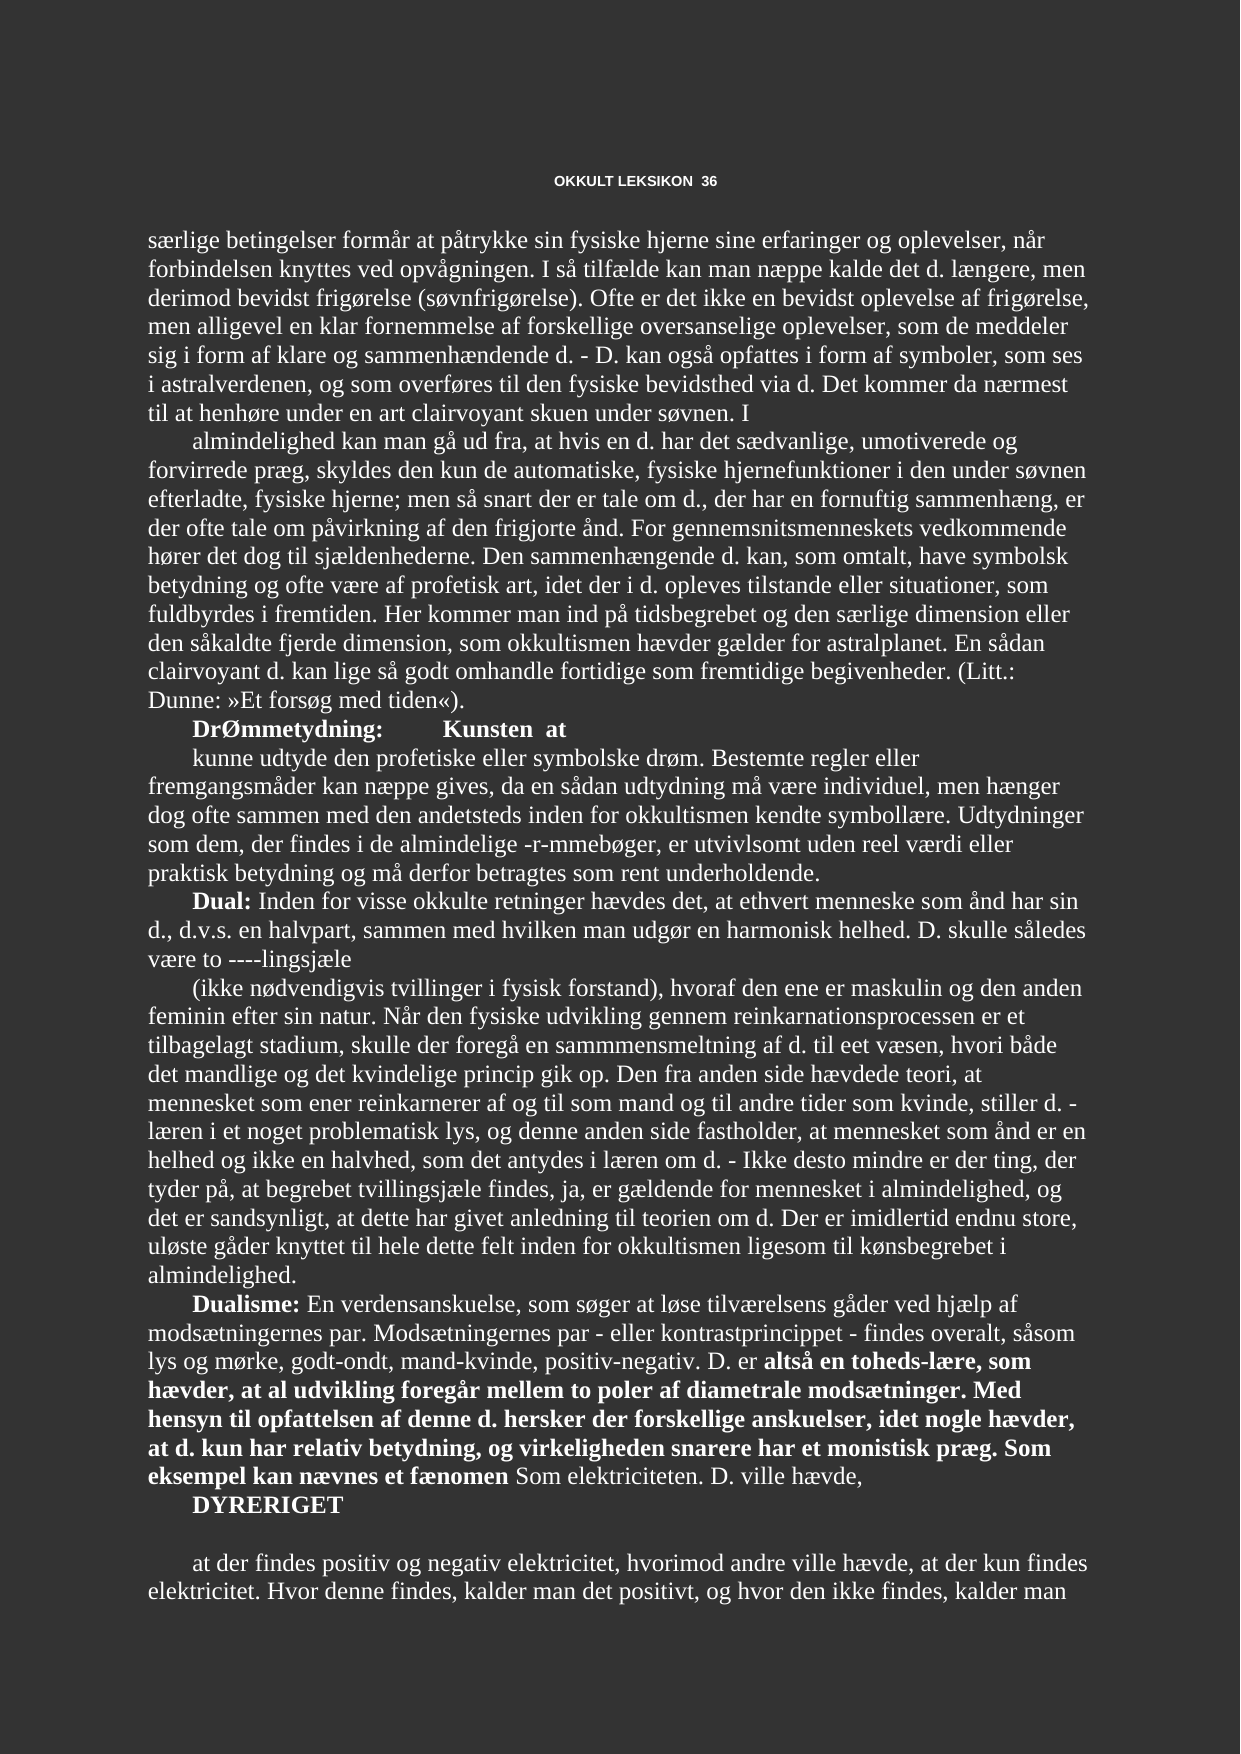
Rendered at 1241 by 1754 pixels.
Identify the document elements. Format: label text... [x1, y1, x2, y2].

text (ikke nødvendigvis tvillinger i fysisk forstand), hvoraf den ene er masku­lin og den anden feminin efter sin natur. Når den fysiske udvikling gennem reinkarnationsprocessen er et tilbagelagt stadium, skulle der fo­regå en sammmensmeltning af d. til eet væsen, hvori både det mandlige og det kvindelige princip gik op. Den fra anden side hævdede teori, at mennesket som ener reinkarne­rer af og til som mand og til andre tider som kvinde, stiller d. -læren i et noget problematisk lys, og denne anden side fastholder, at mennesket som ånd er en helhed og ikke en halvhed, som det antydes i læren om d. - Ikke desto mindre er der ting, der tyder på, at begrebet tvillingsjæ­le findes, ja, er gældende for men­nesket i almindelighed, og det er sandsynligt, at dette har givet anled­ning til teorien om d. Der er imid­lertid endnu store, uløste gåder knyttet til hele dette felt inden for okkultismen ligesom til kønsbegre­bet i almindelighed. [148, 973, 1092, 1289]
text at der findes positiv og negativ elek­tricitet, hvorimod andre ville hæv­de, at der kun findes elektricitet. Hvor denne findes, kalder man det positivt, og hvor den ikke findes, kalder man [148, 1548, 1092, 1605]
text kunne udtyde den profetiske eller symbolske drøm. Bestemte regler eller fremgangsmåder kan næppe gives, da en sådan udtydning må væ­re individuel, men hænger dog ofte sammen med den andetsteds inden for okkultismen kendte symbollæ­re. Udtydninger som dem, der fin­des i de almindelige -r-mmebøger, er utvivlsomt uden reel værdi eller praktisk betydning og må derfor be­tragtes som rent underholdende. [148, 743, 1092, 886]
text særlige betingelser formår at påtrykke sin fysiske hjerne sine erfaringer og oplevelser, når forbin­delsen knyttes ved opvågningen. I så tilfælde kan man næppe kalde det d. længere, men derimod bevidst frigørelse (søvnfrigørelse). Ofte er det ikke en bevidst oplevelse af fri­gørelse, men alligevel en klar for­nemmelse af forskellige oversanse­lige oplevelser, som de meddeler sig i form af klare og sammenhænden­de d. - D. kan også opfattes i form af symboler, som ses i astralverde­nen, og som overføres til den fysiske bevidsthed via d. Det kommer da nærmest til at henhøre under en art clairvoyant skuen under søvnen. I [148, 225, 1092, 426]
text Dualisme: En verdensanskuelse, som søger at løse tilværelsens gåder ved hjælp af modsætningernes par. Modsætningernes par - eller kon­trastprincippet - findes overalt, så­som lys og mørke, godt-ondt, mand-kvinde, positiv-negativ. D. er altså en toheds-lære, som hævder, at al udvikling foregår mellem to poler af diametrale modsætninger. Med hensyn til opfattelsen af denne d. hersker der forskellige anskuel­ser, idet nogle hævder, at d. kun har relativ betydning, og virkeligheden snarere har et monistisk præg. Som eksempel kan nævnes et fænomen Som elektriciteten. D. ville hævde, [148, 1289, 1092, 1490]
text DrØmmetydning: Kunsten at [148, 714, 1092, 743]
text Dual: Inden for visse okkulte ret­ninger hævdes det, at ethvert men­neske som ånd har sin d., d.v.s. en halvpart, sammen med hvilken man udgør en harmonisk helhed. D. skulle således være to ----lingsjæle [148, 886, 1092, 973]
text DYRERIGET [148, 1490, 1092, 1519]
text almindelighed kan man gå ud fra, at hvis en d. har det sædvanlige, umo­tiverede og forvirrede præg, skyldes den kun de automatiske, fysiske hjernefunktioner i den under søv­nen efterladte, fysiske hjerne; men så snart der er tale om d., der har en fornuftig sammenhæng, er der ofte tale om påvirkning af den frigjorte ånd. For gennemsnitsmenneskets vedkommende hører det dog til sjældenhederne. Den sammenhæn­gende d. kan, som omtalt, have symbolsk betydning og ofte være af profetisk art, idet der i d. opleves tilstande eller situationer, som fuld­byrdes i fremtiden. Her kommer man ind på tidsbegrebet og den sær­lige dimension eller den såkaldte fjerde dimension, som okkultismen hævder gælder for astralplanet. En sådan clairvoyant d. kan lige så godt omhandle fortidige som fremtidige begivenheder. (Litt.: Dunne: »Et forsøg med tiden«). [148, 426, 1092, 714]
